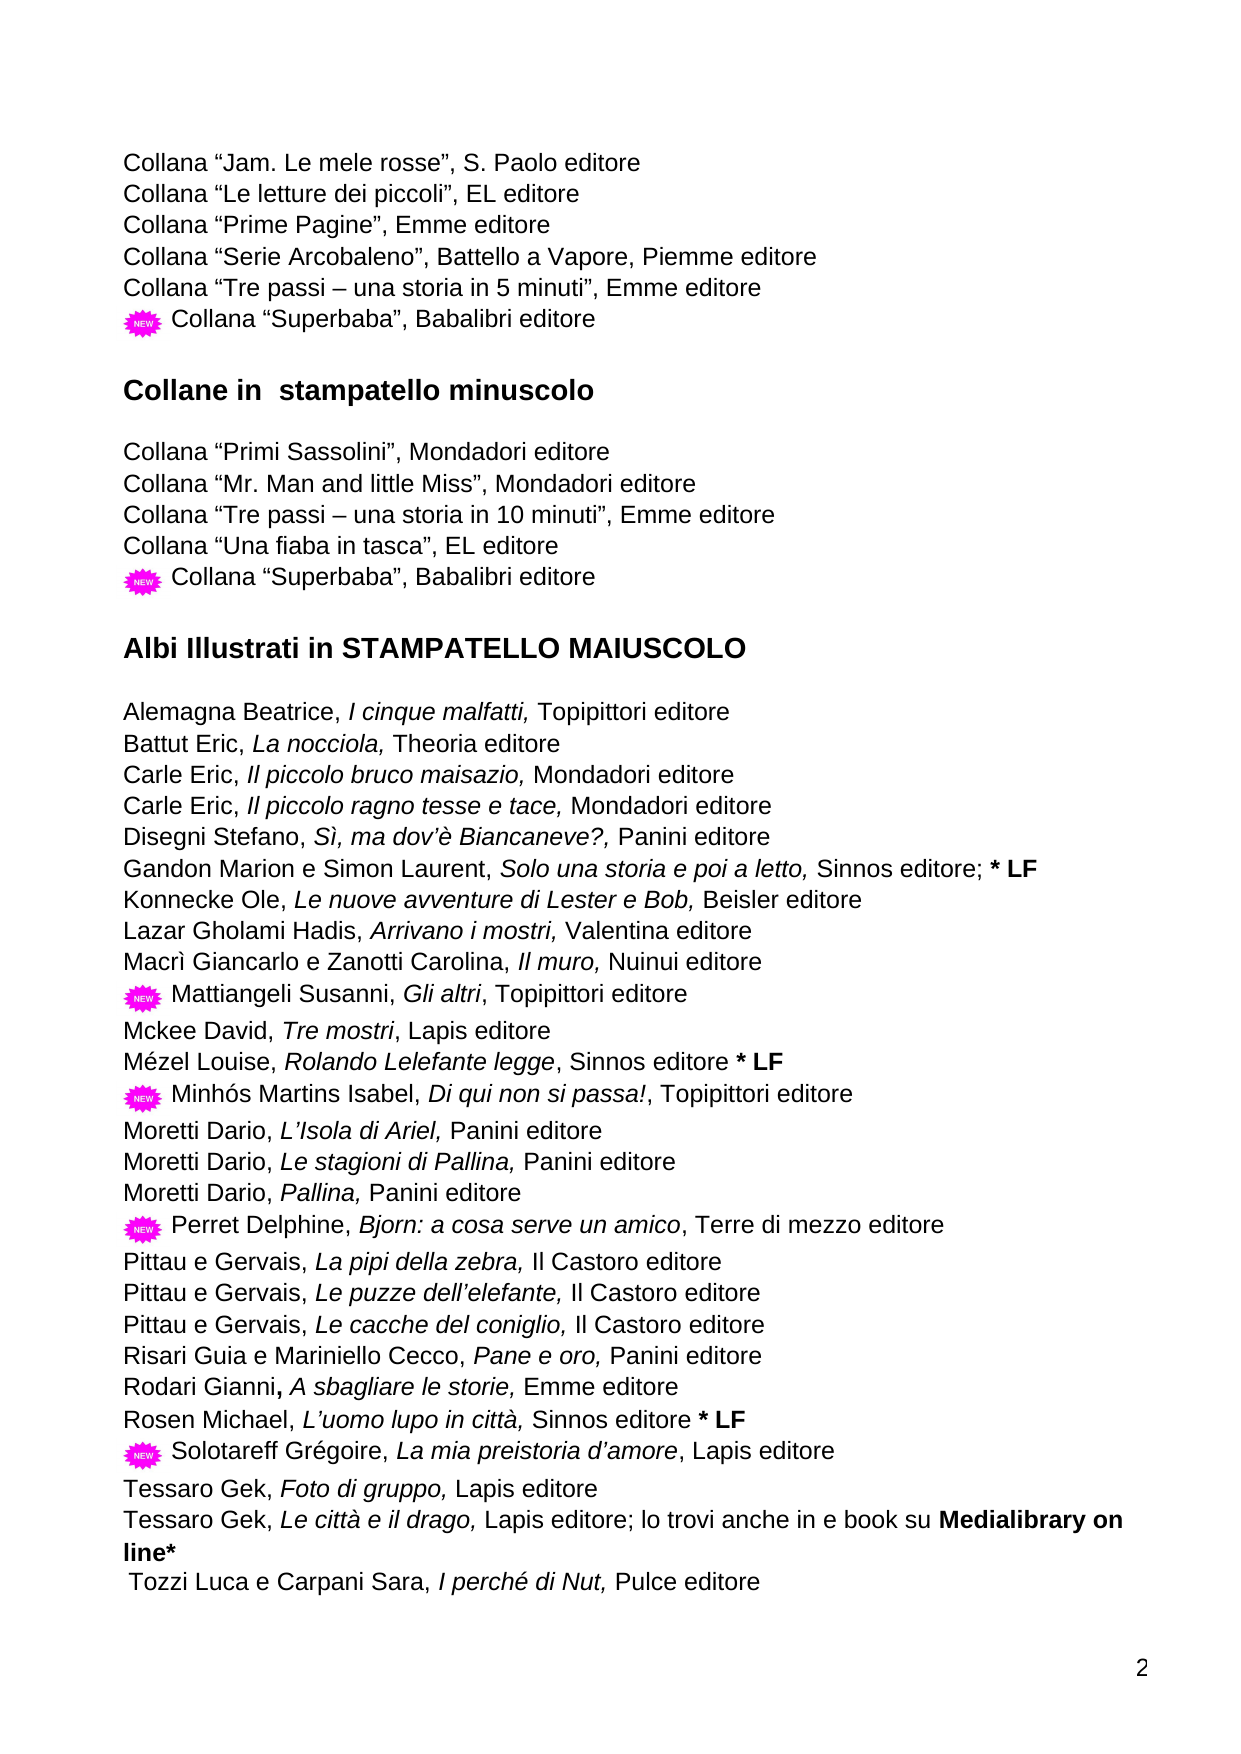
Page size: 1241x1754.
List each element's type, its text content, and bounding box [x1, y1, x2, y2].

table_cell Collana “Tre passi – una storia in 5 minuti”, Emme editore [116, 273, 1138, 304]
table_cell Konnecke Ole, Le nuove avventure di Lester e Bob, Beisler editore [116, 885, 1138, 916]
table_cell Disegni Stefano, Sì, ma dov’è Biancaneve?, Panini editore [116, 823, 1138, 854]
table_cell Collana “Superbaba”, Babalibri editore [116, 304, 1138, 341]
table_cell Mckee David, Tre mostri, Lapis editore [116, 1016, 1138, 1047]
picture [115, 564, 171, 600]
table_cell [116, 665, 1138, 697]
table_cell Collana “Prime Pagine”, Emme editore [116, 210, 1138, 241]
table_cell Moretti Dario, Le stagioni di Pallina, Panini editore [116, 1147, 1138, 1178]
table_cell Moretti Dario, Pallina, Panini editore [116, 1179, 1138, 1210]
table_cell Macrì Giancarlo e Zanotti Carolina, Il muro, Nuinui editore [116, 948, 1138, 979]
table_cell Tozzi Luca e Carpani Sara, I perché di Nut, Pulce editore [116, 1567, 1138, 1598]
table_cell Rosen Michael, L’uomo lupo in città, Sinnos editore * LF [116, 1405, 1138, 1436]
picture [115, 1080, 171, 1116]
table_cell [116, 600, 1138, 631]
table_cell Mattiangeli Susanni, Gli altri, Topipittori editore [116, 979, 1138, 1016]
picture [115, 980, 171, 1016]
table_cell Pittau e Gervais, Le puzze dell’elefante, Il Castoro editore [116, 1278, 1138, 1309]
table_cell Rodari Gianni, A sbagliare le storie, Emme editore [116, 1372, 1138, 1405]
table_cell Collana “Serie Arcobaleno”, Battello a Vapore, Piemme editore [116, 241, 1138, 273]
table_cell Collana “Una fiaba in tasca”, EL editore [116, 531, 1138, 562]
table_cell [116, 341, 1138, 373]
table_cell Gandon Marion e Simon Laurent, Solo una storia e poi a letto, Sinnos editore; * LF [116, 854, 1138, 885]
table_cell Alemagna Beatrice, I cinque malfatti, Topipittori editore [116, 698, 1138, 729]
table_cell [116, 1598, 1138, 1629]
picture [115, 1438, 171, 1474]
table_cell Collana “Superbaba”, Babalibri editore [116, 563, 1138, 600]
table_cell Risari Guia e Mariniello Cecco, Pane e oro, Panini editore [116, 1341, 1138, 1372]
table_cell Collana “Jam. Le mele rosse”, S. Paolo editore [116, 148, 1138, 179]
table_cell Solotareff Grégoire, La mia preistoria d’amore, Lapis editore [116, 1436, 1138, 1473]
table_cell Collana “Mr. Man and little Miss”, Mondadori editore [116, 469, 1138, 500]
table_cell Albi Illustrati in STAMPATELLO MAIUSCOLO [116, 631, 1138, 664]
table_cell Tessaro Gek, Le città e il drago, Lapis editore; lo trovi anche in e book su Medialibrary on line* [116, 1505, 1138, 1567]
table_cell Collane in stampatello minuscolo [116, 373, 1138, 406]
table_cell Battut Eric, La nocciola, Theoria editore [116, 729, 1138, 760]
table_cell Tessaro Gek, Foto di gruppo, Lapis editore [116, 1474, 1138, 1505]
picture [115, 306, 171, 341]
table_cell Collana “Le letture dei piccoli”, EL editore [116, 179, 1138, 210]
table_cell Lazar Gholami Hadis, Arrivano i mostri, Valentina editore [116, 916, 1138, 947]
table_cell Collana “Tre passi – una storia in 10 minuti”, Emme editore [116, 500, 1138, 531]
table_cell Mézel Louise, Rolando Lelefante legge, Sinnos editore * LF [116, 1047, 1138, 1078]
table_cell Carle Eric, Il piccolo bruco maisazio, Mondadori editore [116, 760, 1138, 791]
table_cell Collana “Primi Sassolini”, Mondadori editore [116, 438, 1138, 469]
table_cell Carle Eric, Il piccolo ragno tesse e tace, Mondadori editore [116, 791, 1138, 822]
table_cell [116, 406, 1138, 437]
table_cell Pittau e Gervais, Le cacche del coniglio, Il Castoro editore [116, 1310, 1138, 1341]
picture [115, 1211, 171, 1247]
table_cell Pittau e Gervais, La pipi della zebra, Il Castoro editore [116, 1247, 1138, 1278]
table_cell Perret Delphine, Bjorn: a cosa serve un amico, Terre di mezzo editore [116, 1210, 1138, 1247]
table_cell Minhós Martins Isabel, Di qui non si passa!, Topipittori editore [116, 1079, 1138, 1116]
table_cell Moretti Dario, L’Isola di Ariel, Panini editore [116, 1116, 1138, 1147]
